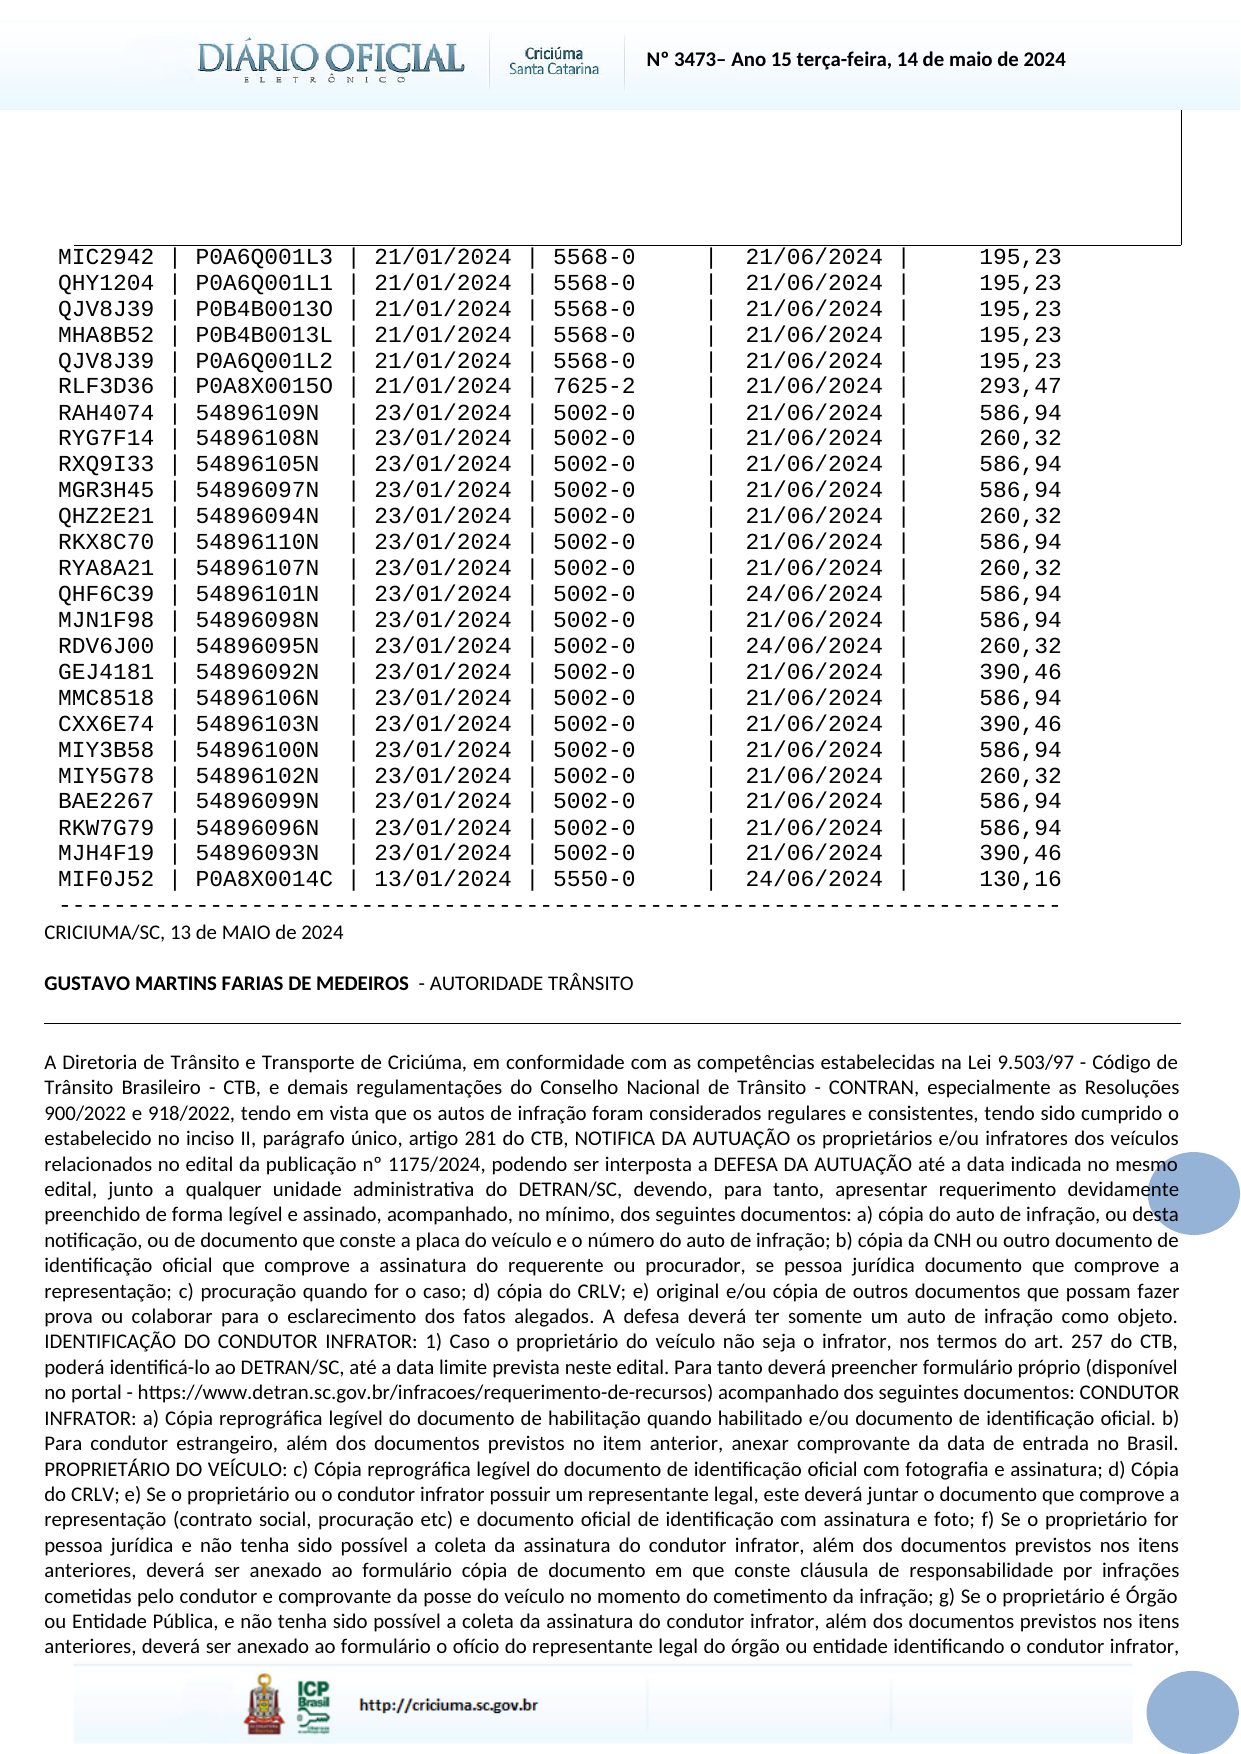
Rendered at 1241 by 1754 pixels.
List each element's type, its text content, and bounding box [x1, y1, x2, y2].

text RDV6J00 | 54896095N | 23/01/2024 | 5002-0 | 24/06/2024 | 260,32 [44, 634, 1181, 660]
text RAH4074 | 54896109N | 23/01/2024 | 5002-0 | 21/06/2024 | 586,94 [44, 401, 1181, 427]
text MMC8518 | 54896106N | 23/01/2024 | 5002-0 | 21/06/2024 | 586,94 [44, 686, 1181, 712]
text QHZ2E21 | 54896094N | 23/01/2024 | 5002-0 | 21/06/2024 | 260,32 [44, 504, 1181, 531]
text QJV8J39 | P0A6Q001L2 | 21/01/2024 | 5568-0 | 21/06/2024 | 195,23 [44, 349, 1181, 375]
text MIC2942 | P0A6Q001L3 | 21/01/2024 | 5568-0 | 21/06/2024 | 195,23 [44, 245, 1181, 271]
text MIY5G78 | 54896102N | 23/01/2024 | 5002-0 | 21/06/2024 | 260,32 [44, 764, 1181, 790]
text RYA8A21 | 54896107N | 23/01/2024 | 5002-0 | 21/06/2024 | 260,32 [44, 556, 1181, 582]
text MJN1F98 | 54896098N | 23/01/2024 | 5002-0 | 21/06/2024 | 586,94 [44, 608, 1181, 634]
text A Diretoria de Trânsito e Transporte de Criciúma, em conformidade com as competências estabelecidas na Lei 9.503/97 - Código de Trânsito Brasileiro - CTB, e demais regulamentações do Conselho Nacional de Trânsito - CONTRAN, especialmente as Resoluções 900/2022 e 918/2022, tendo em vista que os autos de infração foram considerados regulares e consistentes, tendo sido cumprido o estabelecido no inciso II, parágrafo único, artigo 281 do CTB, NOTIFICA DA AUTUAÇÃO os proprietários e/ou infratores dos veículos relacionados no edital da publicação nº 1175/2024, podendo ser interposta a DEFESA DA AUTUAÇÃO até a data indicada no mesmo edital, junto a qualquer unidade administrativa do DETRAN/SC, devendo, para tanto, apresentar requerimento devidamente preenchido de forma legível e assinado, acompanhado, no mínimo, dos seguintes documentos: a) cópia do auto de infração, ou desta notificação, ou de documento que conste a placa do veículo e o número do auto de infração; b) cópia da CNH ou outro documento de identificação oficial que comprove a assinatura do requerente ou procurador, se pessoa jurídica documento que comprove a representação; c) procuração quando for o caso; d) cópia do CRLV; e) original e/ou cópia de outros documentos que possam fazer prova ou colaborar para o esclarecimento dos fatos alegados. A defesa deverá ter somente um auto de infração como objeto. IDENTIFICAÇÃO DO CONDUTOR INFRATOR: 1) Caso o proprietário do veículo não seja o infrator, nos termos do art. 257 do CTB, poderá identificá-lo ao DETRAN/SC, até a data limite prevista neste edital. Para tanto deverá preencher formulário próprio (disponível no portal - https://www.detran.sc.gov.br/infracoes/requerimento-de-recursos) acompanhado dos seguintes documentos: CONDUTOR INFRATOR: a) Cópia reprográfica legível do documento de habilitação quando habilitado e/ou documento de identificação oficial. b) Para condutor estrangeiro, além dos documentos previstos no item anterior, anexar comprovante da data de entrada no Brasil. PROPRIETÁRIO DO VEÍCULO: c) Cópia reprográfica legível do documento de identificação oficial com fotografia e assinatura; d) Cópia do CRLV; e) Se o proprietário ou o condutor infrator possuir um representante legal, este deverá juntar o documento que comprove a representação (contrato social, procuração etc) e documento oficial de identificação com assinatura e foto; f) Se o proprietário for pessoa jurídica e não tenha sido possível a coleta da assinatura do condutor infrator, além dos documentos previstos nos itens anteriores, deverá ser anexado ao formulário cópia de documento em que conste cláusula de responsabilidade por infrações cometidas pelo condutor e comprovante da posse do veículo no momento do cometimento da infração; g) Se o proprietário é Órgão ou Entidade Pública, e não tenha sido possível a coleta da assinatura do condutor infrator, além dos documentos previstos nos itens anteriores, deverá ser anexado ao formulário o ofício do representante legal do órgão ou entidade identificando o condutor infrator, [44, 1049, 1181, 1659]
text CXX6E74 | 54896103N | 23/01/2024 | 5002-0 | 21/06/2024 | 390,46 [44, 712, 1181, 738]
text MHA8B52 | P0B4B0013L | 21/01/2024 | 5568-0 | 21/06/2024 | 195,23 [44, 323, 1181, 349]
text MIY3B58 | 54896100N | 23/01/2024 | 5002-0 | 21/06/2024 | 586,94 [44, 738, 1181, 764]
text RKW7G79 | 54896096N | 23/01/2024 | 5002-0 | 21/06/2024 | 586,94 [44, 816, 1181, 842]
text RLF3D36 | P0A8X0015O | 21/01/2024 | 7625-2 | 21/06/2024 | 293,47 [44, 375, 1181, 401]
text MJH4F19 | 54896093N | 23/01/2024 | 5002-0 | 21/06/2024 | 390,46 [44, 842, 1181, 868]
text QJV8J39 | P0B4B0013O | 21/01/2024 | 5568-0 | 21/06/2024 | 195,23 [44, 297, 1181, 323]
text RXQ9I33 | 54896105N | 23/01/2024 | 5002-0 | 21/06/2024 | 586,94 [44, 453, 1181, 479]
text RYG7F14 | 54896108N | 23/01/2024 | 5002-0 | 21/06/2024 | 260,32 [44, 427, 1181, 453]
text QHF6C39 | 54896101N | 23/01/2024 | 5002-0 | 24/06/2024 | 586,94 [44, 582, 1181, 608]
text BAE2267 | 54896099N | 23/01/2024 | 5002-0 | 21/06/2024 | 586,94 [44, 790, 1181, 816]
text CRICIUMA/SC, 13 de MAIO de 2024 [44, 919, 1181, 946]
text GUSTAVO MARTINS FARIAS DE MEDEIROS - AUTORIDADE TRÂNSITO [44, 970, 1181, 995]
text RKX8C70 | 54896110N | 23/01/2024 | 5002-0 | 21/06/2024 | 586,94 [44, 531, 1181, 556]
text GEJ4181 | 54896092N | 23/01/2024 | 5002-0 | 21/06/2024 | 390,46 [44, 660, 1181, 686]
text ------------------------------------------------------------------------- [44, 894, 1181, 919]
text QHY1204 | P0A6Q001L1 | 21/01/2024 | 5568-0 | 21/06/2024 | 195,23 [44, 271, 1181, 297]
text MIF0J52 | P0A8X0014C | 13/01/2024 | 5550-0 | 24/06/2024 | 130,16 [44, 868, 1181, 894]
text MGR3H45 | 54896097N | 23/01/2024 | 5002-0 | 21/06/2024 | 586,94 [44, 479, 1181, 504]
